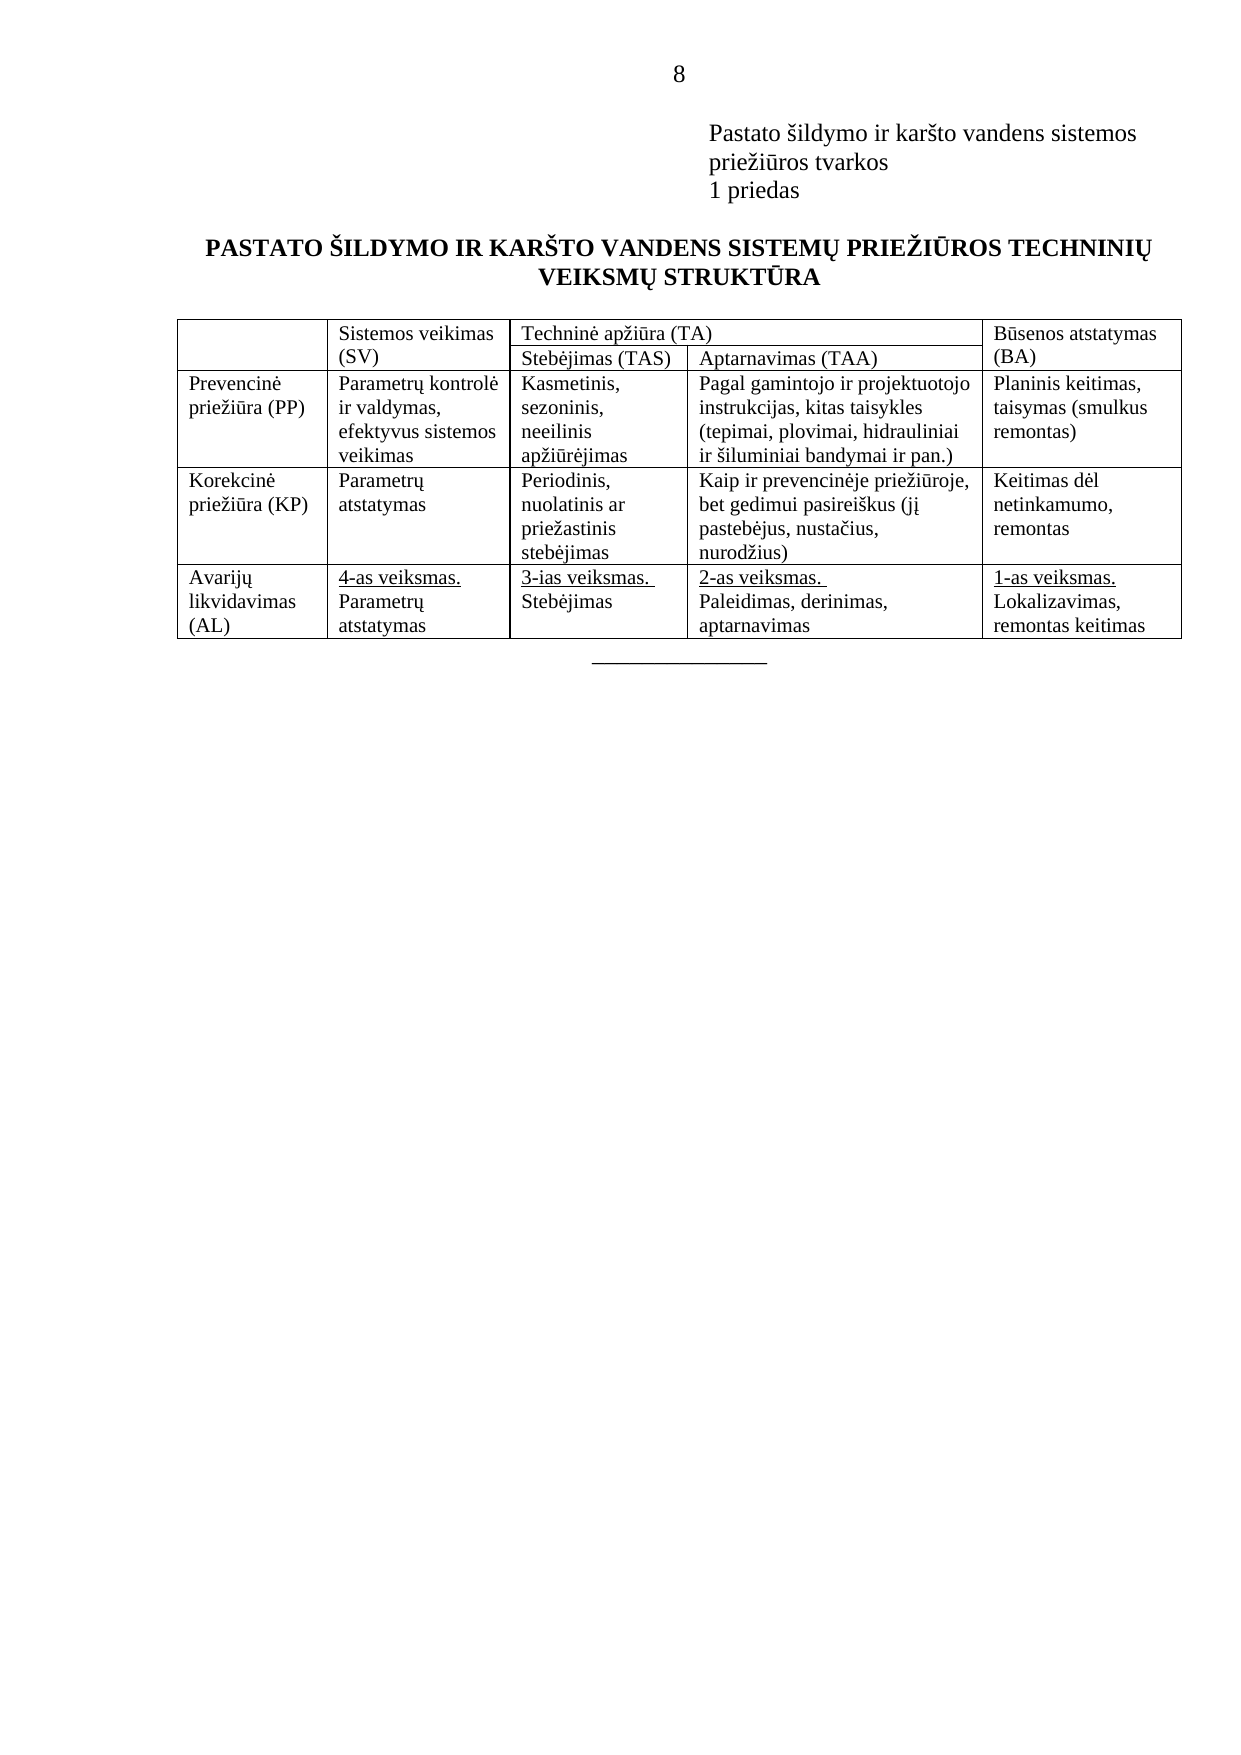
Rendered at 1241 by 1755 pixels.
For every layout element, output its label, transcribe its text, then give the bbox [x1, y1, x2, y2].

table_cell 1-as veiksmas. Lokalizavimas, remontas keitimas [983, 565, 1181, 637]
text PASTATO ŠILDYMO IR KARŠTO VANDENS SISTEMŲ PRIEŽIŪROS TECHNINIŲ VEIKSMŲ STRUKTŪRA [177, 233, 1181, 291]
table_cell 4-as veiksmas. Parametrų atstatymas [328, 565, 509, 637]
text 1 priedas [177, 176, 1181, 204]
table_cell Avarijų likvidavimas (AL) [178, 565, 327, 637]
table_cell Periodinis, nuolatinis ar priežastinis stebėjimas [511, 468, 687, 564]
table_cell Keitimas dėl netinkamumo, remontas [983, 468, 1181, 564]
table_cell Kasmetinis, sezoninis, neeilinis apžiūrėjimas [511, 371, 687, 467]
text priežiūros tvarkos [177, 147, 1181, 176]
table_header [178, 320, 327, 369]
table_cell Parametrų atstatymas [328, 468, 509, 564]
table_header Techninė apžiūra (TA) [511, 320, 982, 344]
table_header Sistemos veikimas (SV) [328, 320, 509, 369]
text ______________ [177, 639, 1181, 667]
table_cell Prevencinė priežiūra (PP) [178, 371, 327, 467]
table_cell Pagal gamintojo ir projektuotojo instrukcijas, kitas taisykles (tepimai, plovimai, hidrauliniai ir šiluminiai bandymai ir pan.) [688, 371, 982, 467]
table_cell 2-as veiksmas. Paleidimas, derinimas, aptarnavimas [688, 565, 982, 637]
table_cell Kaip ir prevencinėje priežiūroje, bet gedimui pasireiškus (jį pastebėjus, nustačius, nurodžius) [688, 468, 982, 564]
table_cell 3-ias veiksmas. Stebėjimas [511, 565, 687, 637]
table_cell Stebėjimas (TAS) [511, 346, 687, 369]
table_cell Parametrų kontrolė ir valdymas, efektyvus sistemos veikimas [328, 371, 509, 467]
table_cell Planinis keitimas, taisymas (smulkus remontas) [983, 371, 1181, 467]
table_cell Aptarnavimas (TAA) [688, 346, 982, 369]
text Pastato šildymo ir karšto vandens sistemos [709, 118, 1181, 147]
table_header Būsenos atstatymas (BA) [983, 320, 1181, 369]
table_cell Korekcinė priežiūra (KP) [178, 468, 327, 564]
